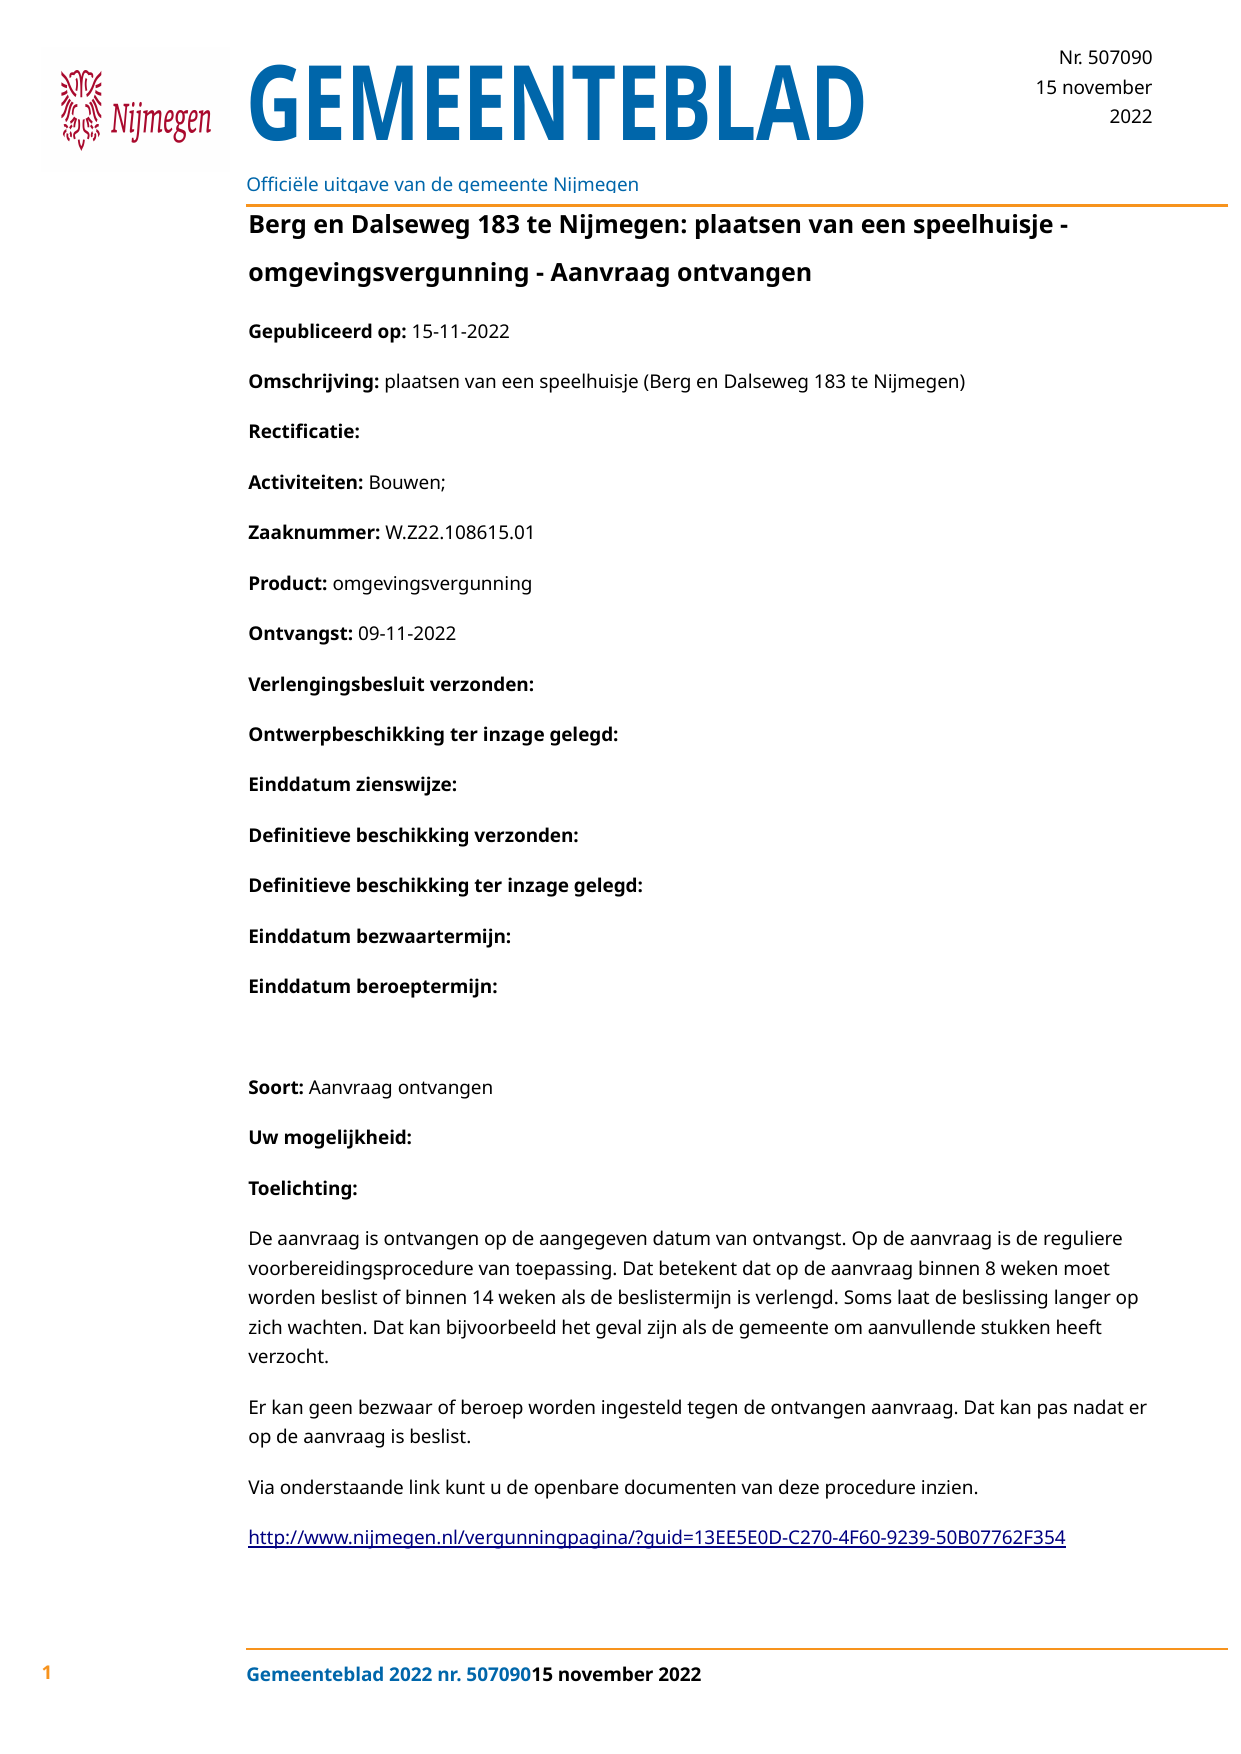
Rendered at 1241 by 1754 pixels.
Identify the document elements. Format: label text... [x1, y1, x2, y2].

text Zaaknummer: W.Z22.108615.01 [248, 519, 1152, 545]
text Einddatum zienswijze: [248, 772, 1152, 797]
text Er kan geen bezwaar of beroep worden ingesteld tegen de ontvangen aanvraag. Dat kan pas nadat er op de aanvraag is beslist. [248, 1394, 1152, 1449]
text Einddatum beroeptermijn: [248, 973, 1152, 999]
text Ontvangst: 09-11-2022 [248, 620, 1152, 646]
text Rectificatie: [248, 419, 1152, 444]
text Via onderstaande link kunt u de openbare documenten van deze procedure inzien. [248, 1474, 1152, 1500]
text Product: omgevingsvergunning [248, 570, 1152, 596]
text Activiteiten: Bouwen; [248, 469, 1152, 495]
text Berg en Dalseweg 183 te Nijmegen: plaatsen van een speelhuisje - omgevingsvergunning - Aanvraag ontvangen [248, 207, 1152, 288]
text Verlengingsbesluit verzonden: [248, 671, 1152, 697]
text Omschrijving: plaatsen van een speelhuisje (Berg en Dalseweg 183 te Nijmegen) [248, 368, 1152, 394]
text De aanvraag is ontvangen op de aangegeven datum van ontvangst. Op de aanvraag is de reguliere voorbereidingsprocedure van toepassing. Dat betekent dat op de aanvraag binnen 8 weken moet worden beslist of binnen 14 weken als de beslistermijn is verlengd. Soms laat de beslissing langer op zich wachten. Dat kan bijvoorbeeld het geval zijn als de gemeente om aanvullende stukken heeft verzocht. [248, 1225, 1152, 1369]
text Ontwerpbeschikking ter inzage gelegd: [248, 721, 1152, 747]
text Definitieve beschikking verzonden: [248, 822, 1152, 848]
text http://www.nijmegen.nl/vergunningpagina/?guid=13EE5E0D-C270-4F60-9239-50B07762F354 [248, 1524, 1152, 1550]
text Soort: Aanvraag ontvangen [248, 1074, 1152, 1100]
text Toelichting: [248, 1175, 1152, 1201]
text Gepubliceerd op: 15-11-2022 [248, 318, 1152, 344]
text Definitieve beschikking ter inzage gelegd: [248, 872, 1152, 898]
text Einddatum bezwaartermijn: [248, 923, 1152, 949]
text Uw mogelijkheid: [248, 1124, 1152, 1150]
picture [41, 47, 231, 172]
